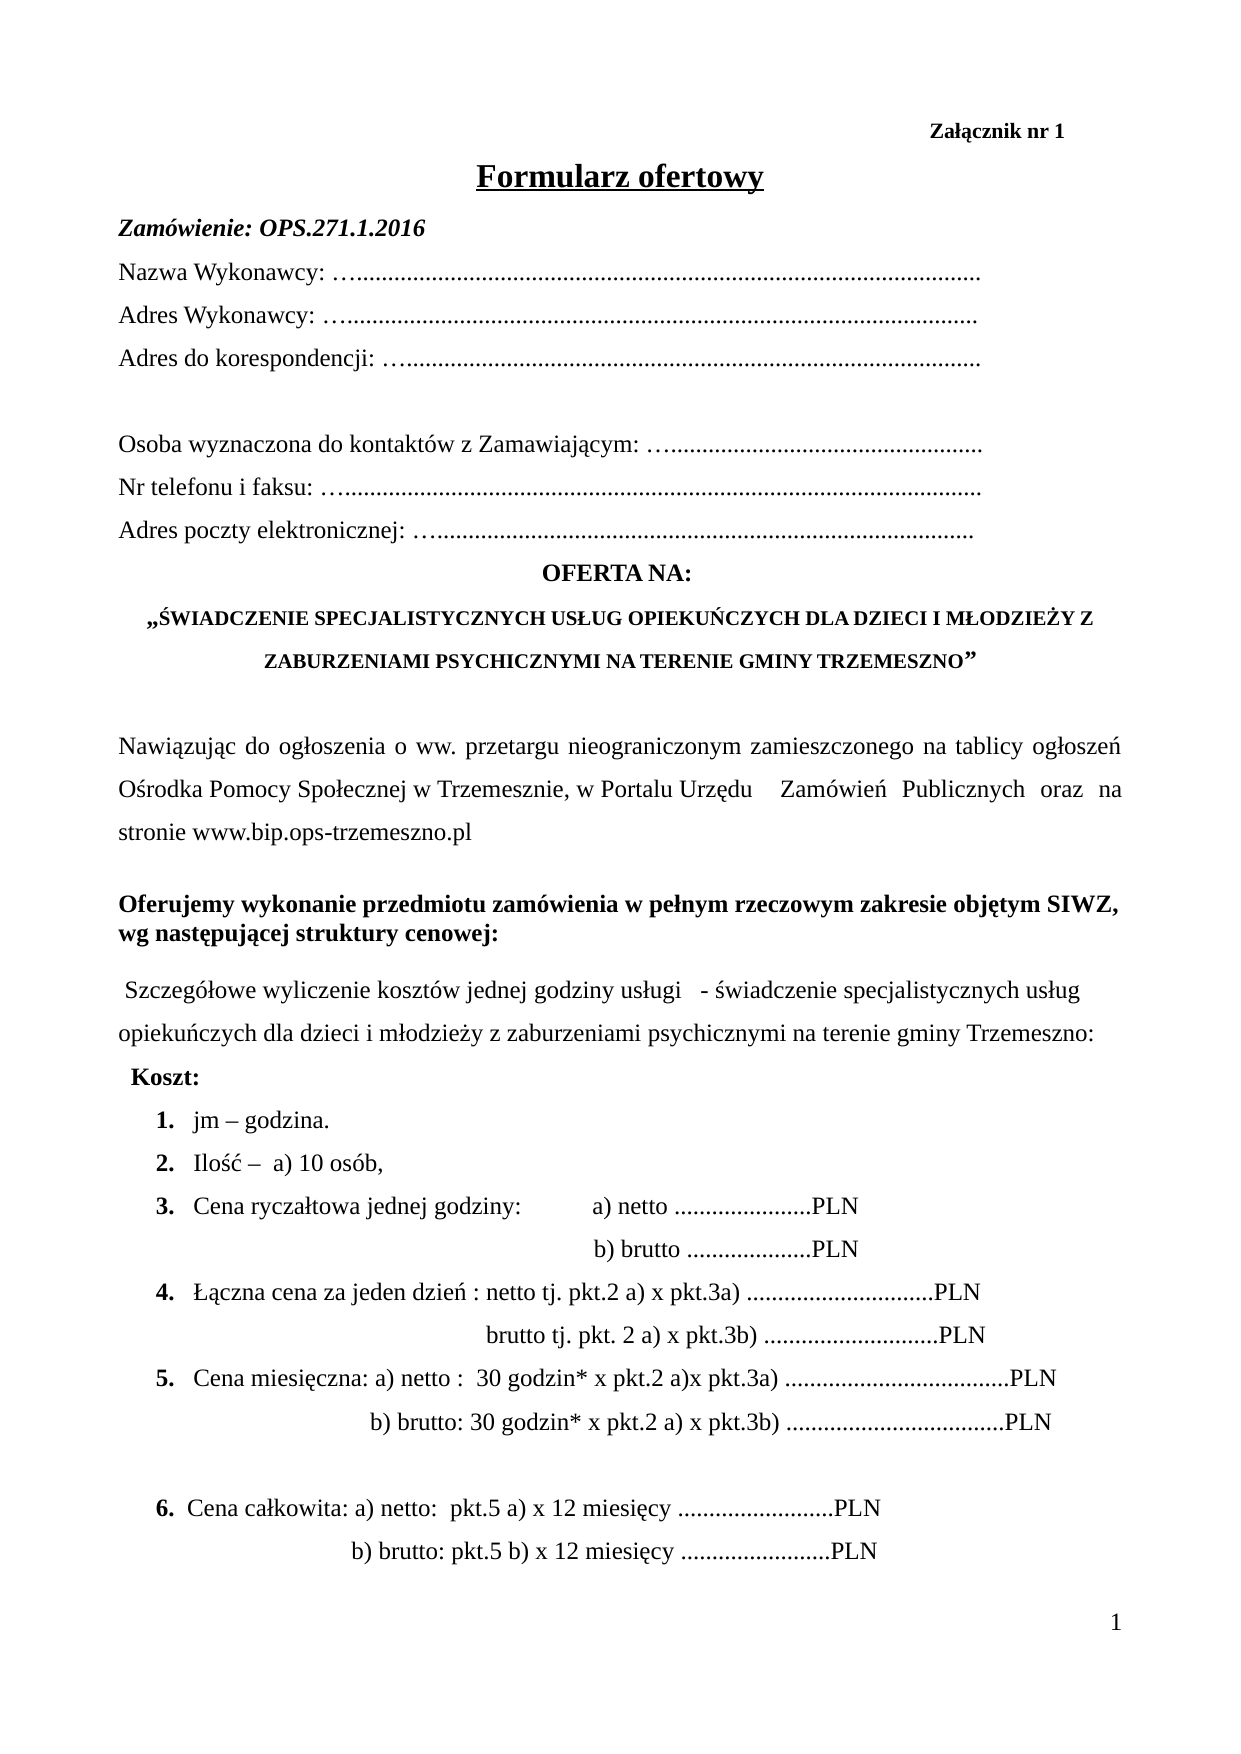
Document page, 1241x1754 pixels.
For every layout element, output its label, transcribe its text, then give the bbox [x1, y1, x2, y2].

text b) brutto ....................PLN [118, 1234, 1122, 1263]
text b) brutto: 30 godzin* x pkt.2 a) x pkt.3b) ...................................PLN [118, 1407, 1122, 1435]
text Załącznik nr 1 [856, 118, 1122, 143]
text 6. Cena całkowita: a) netto: pkt.5 a) x 12 miesięcy .........................PLN [118, 1493, 1122, 1522]
list Cena miesięczna: a) netto : 30 godzin* x pkt.2 a)x pkt.3a) ....................................PLN [156, 1363, 1122, 1392]
list jm – godzina. [156, 1105, 1122, 1133]
text Zamówienie: OPS.271.1.2016 [118, 213, 1122, 242]
text Adres poczty elektronicznej: …...................................................................................... [118, 515, 1122, 544]
text brutto tj. pkt. 2 a) x pkt.3b) ............................PLN [118, 1320, 1122, 1349]
text Nr telefonu i faksu: …...................................................................................................... [118, 472, 1122, 501]
text Oferujemy wykonanie przedmiotu zamówienia w pełnym rzeczowym zakresie objętym SIWZ, wg następującej struktury cenowej: [118, 889, 1122, 947]
text Formularz ofertowy [118, 156, 1122, 194]
text Adres do korespondencji: …............................................................................................ [118, 343, 1122, 372]
text Nazwa Wykonawcy: ….................................................................................................... [118, 257, 1122, 285]
list Cena ryczałtowa jednej godziny: a) netto ......................PLN [156, 1191, 1122, 1220]
text OFERTA NA: [118, 558, 1122, 587]
text Osoba wyznaczona do kontaktów z Zamawiającym: ….................................................. [118, 429, 1122, 458]
text Nawiązując do ogłoszenia o ww. przetargu nieograniczonym zamieszczonego na tablicy ogłoszeń Ośrodka Pomocy Społecznej w Trzemesznie, w Portalu Urzędu Zamówień Publicznych oraz na stronie www.bip.ops-trzemeszno.pl [118, 731, 1122, 846]
list Ilość – a) 10 osób, [156, 1148, 1122, 1177]
text Adres Wykonawcy: …..................................................................................................... [118, 300, 1122, 328]
text b) brutto: pkt.5 b) x 12 miesięcy ........................PLN [118, 1536, 1122, 1565]
list Łączna cena za jeden dzień : netto tj. pkt.2 a) x pkt.3a) ..............................PLN [156, 1277, 1122, 1306]
text „ŚWIADCZENIE SPECJALISTYCZNYCH USŁUG OPIEKUŃCZYCH DLA DZIECI I MŁODZIEŻY Z ZABURZENIAMI PSYCHICZNYMI NA TERENIE GMINY TRZEMESZNO” [118, 602, 1122, 673]
text Szczegółowe wyliczenie kosztów jednej godziny usługi - świadczenie specjalistycznych usług opiekuńczych dla dzieci i młodzieży z zaburzeniami psychicznymi na terenie gminy Trzemeszno: [118, 975, 1122, 1047]
text Koszt: [118, 1062, 1122, 1090]
